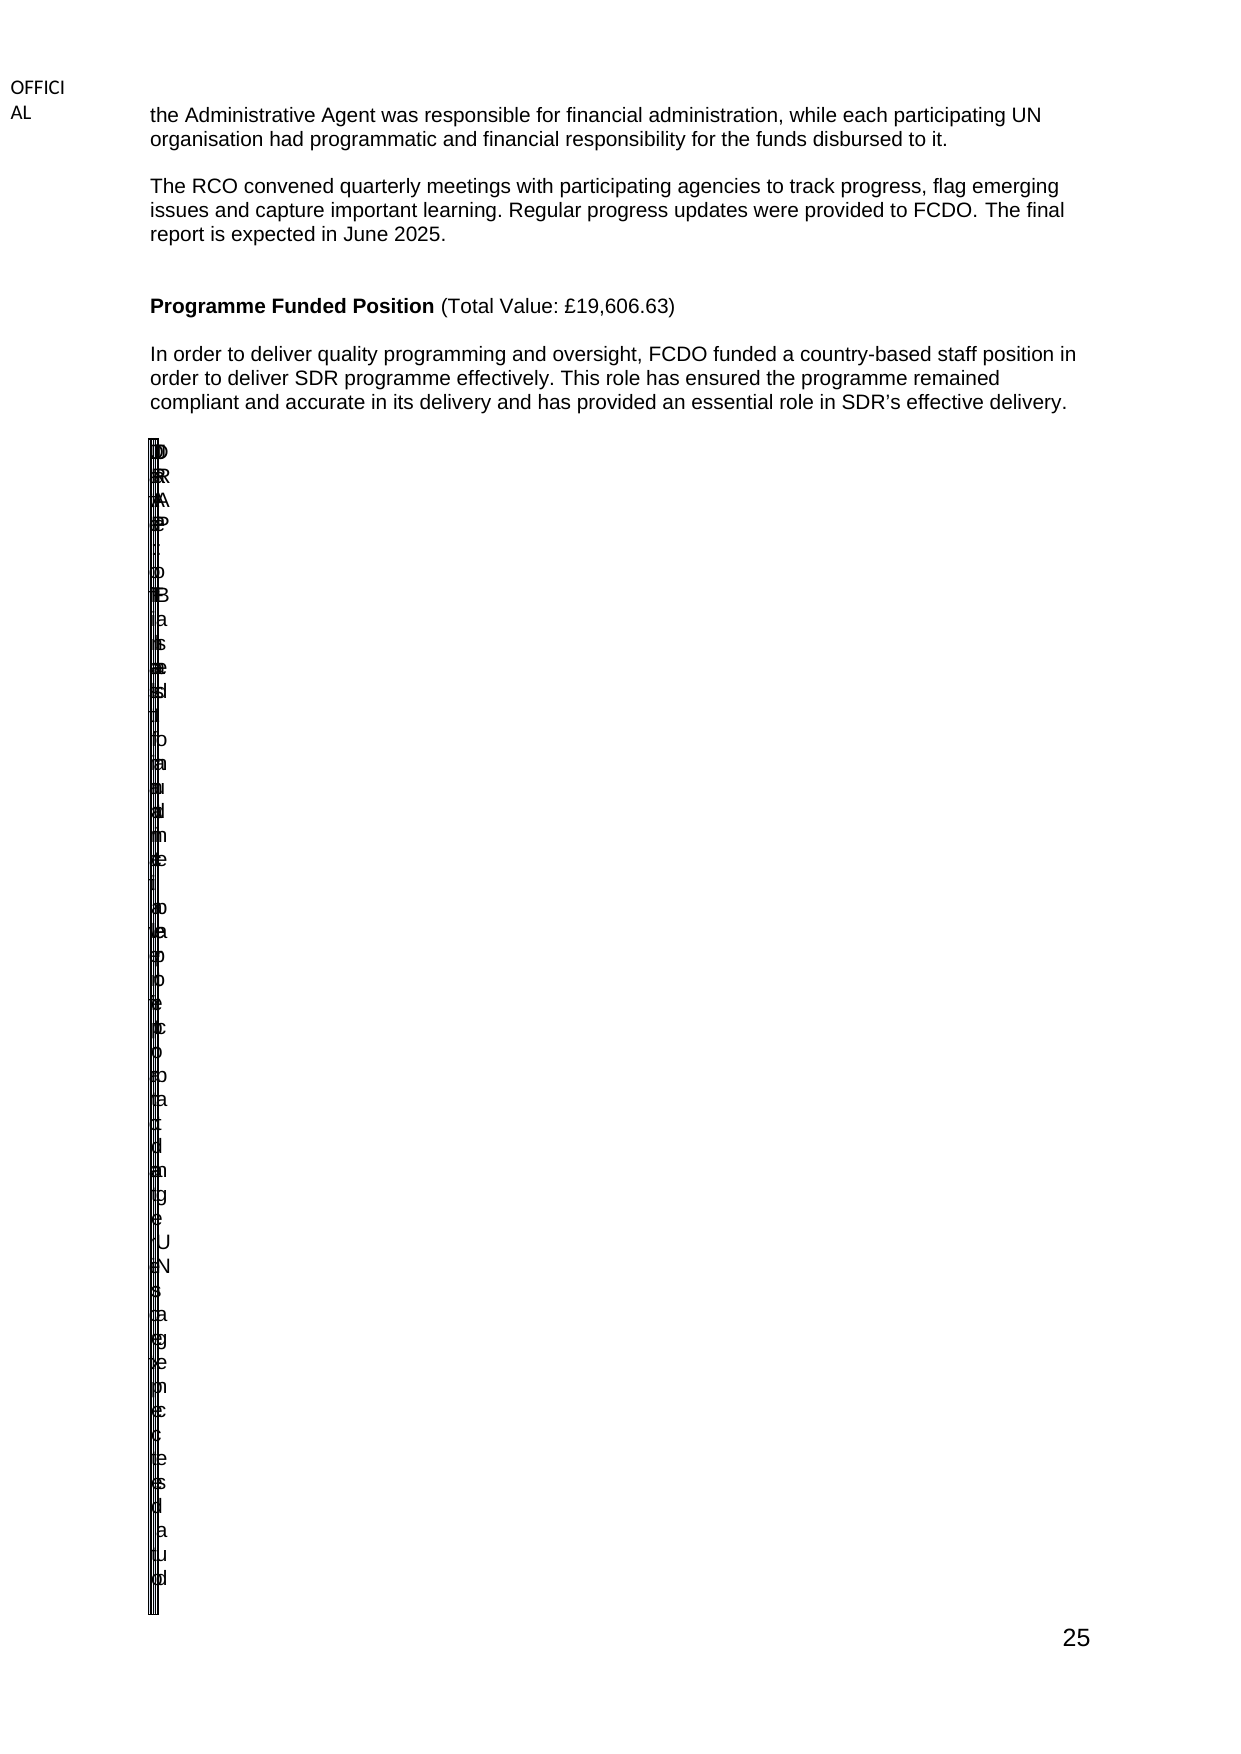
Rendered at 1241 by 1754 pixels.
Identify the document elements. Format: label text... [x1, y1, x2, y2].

text In order to deliver quality programming and oversight, FCDO funded a country-based staff position in order to deliver SDR programme effectively. This role has ensured the programme remained compliant and accurate in its delivery and has provided an essential role in SDR’s effective delivery. [150, 342, 1090, 414]
text The RCO convened quarterly meetings with participating agencies to track progress, flag emerging issues and capture important learning. Regular progress updates were provided to FCDO. The final report is expected in June 2025. [150, 174, 1090, 246]
text Programme Funded Position (Total Value: £19,606.63) [150, 294, 1090, 318]
text the Administrative Agent was responsible for financial administration, while each participating UN organisation had programmatic and financial responsibility for the funds disbursed to it. [150, 102, 1090, 150]
